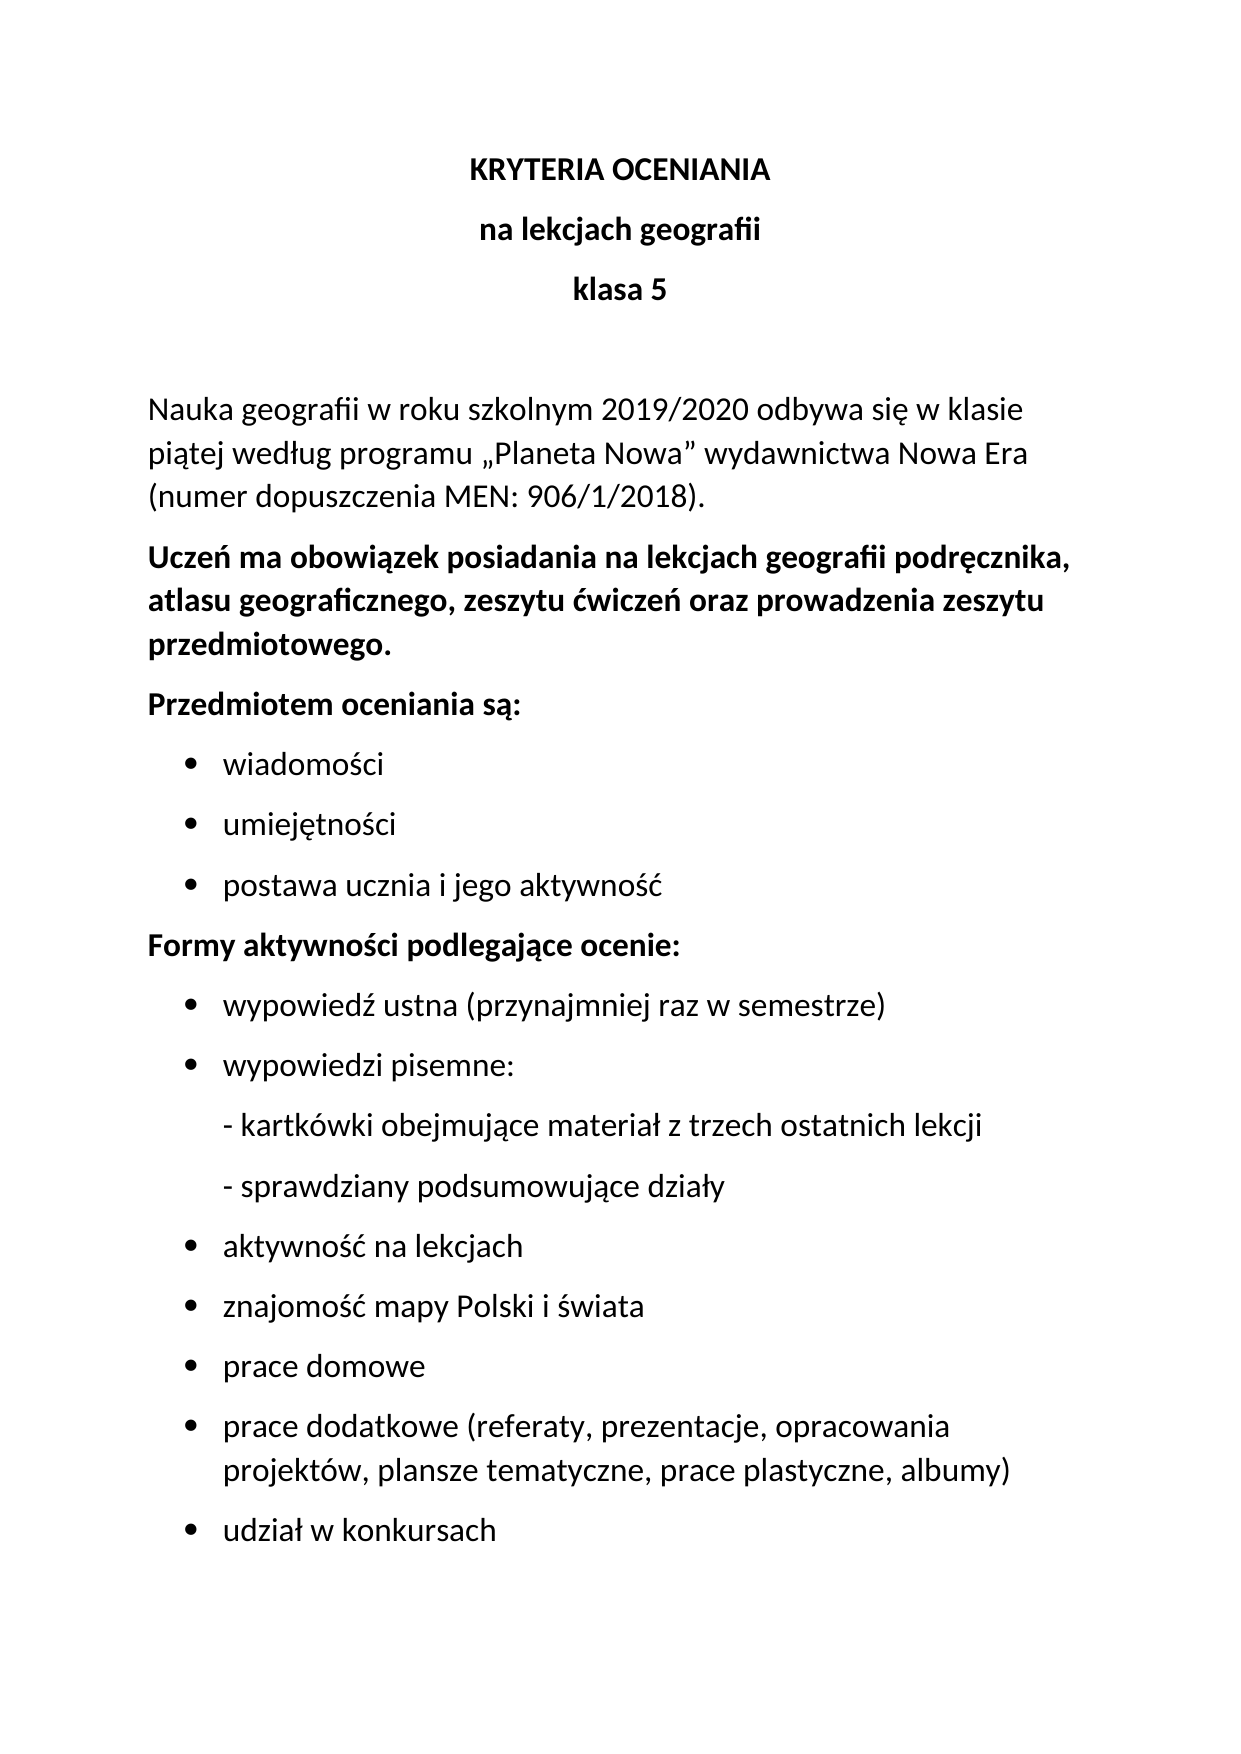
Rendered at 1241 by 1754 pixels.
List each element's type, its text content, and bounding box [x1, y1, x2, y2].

list udział w konkursach [185, 1509, 1093, 1550]
text klasa 5 [148, 268, 1093, 309]
list wypowiedzi pisemne: [185, 1044, 1093, 1085]
list - kartkówki obejmujące materiał z trzech ostatnich lekcji [223, 1104, 1093, 1145]
text KRYTERIA OCENIANIA [148, 148, 1093, 188]
list aktywność na lekcjach [185, 1225, 1093, 1266]
list - sprawdziany podsumowujące działy [223, 1165, 1093, 1205]
text Uczeń ma obowiązek posiadania na lekcjach geografii podręcznika, atlasu geograficznego, zeszytu ćwiczeń oraz prowadzenia zeszytu przedmiotowego. [148, 536, 1093, 663]
text na lekcjach geografii [148, 208, 1093, 248]
list wypowiedź ustna (przynajmniej raz w semestrze) [185, 984, 1093, 1025]
text Przedmiotem oceniania są: [148, 683, 1093, 724]
list znajomość mapy Polski i świata [185, 1285, 1093, 1326]
text Formy aktywności podlegające ocenie: [148, 924, 1093, 964]
list postawa ucznia i jego aktywność [185, 864, 1093, 904]
list prace domowe [185, 1345, 1093, 1386]
list wiadomości [185, 743, 1093, 784]
list prace dodatkowe (referaty, prezentacje, opracowania projektów, plansze tematyczne, prace plastyczne, albumy) [185, 1406, 1093, 1490]
list umiejętności [185, 803, 1093, 844]
text Nauka geografii w roku szkolnym 2019/2020 odbywa się w klasie piątej według programu „Planeta Nowa” wydawnictwa Nowa Era (numer dopuszczenia MEN: 906/1/2018). [148, 388, 1093, 516]
